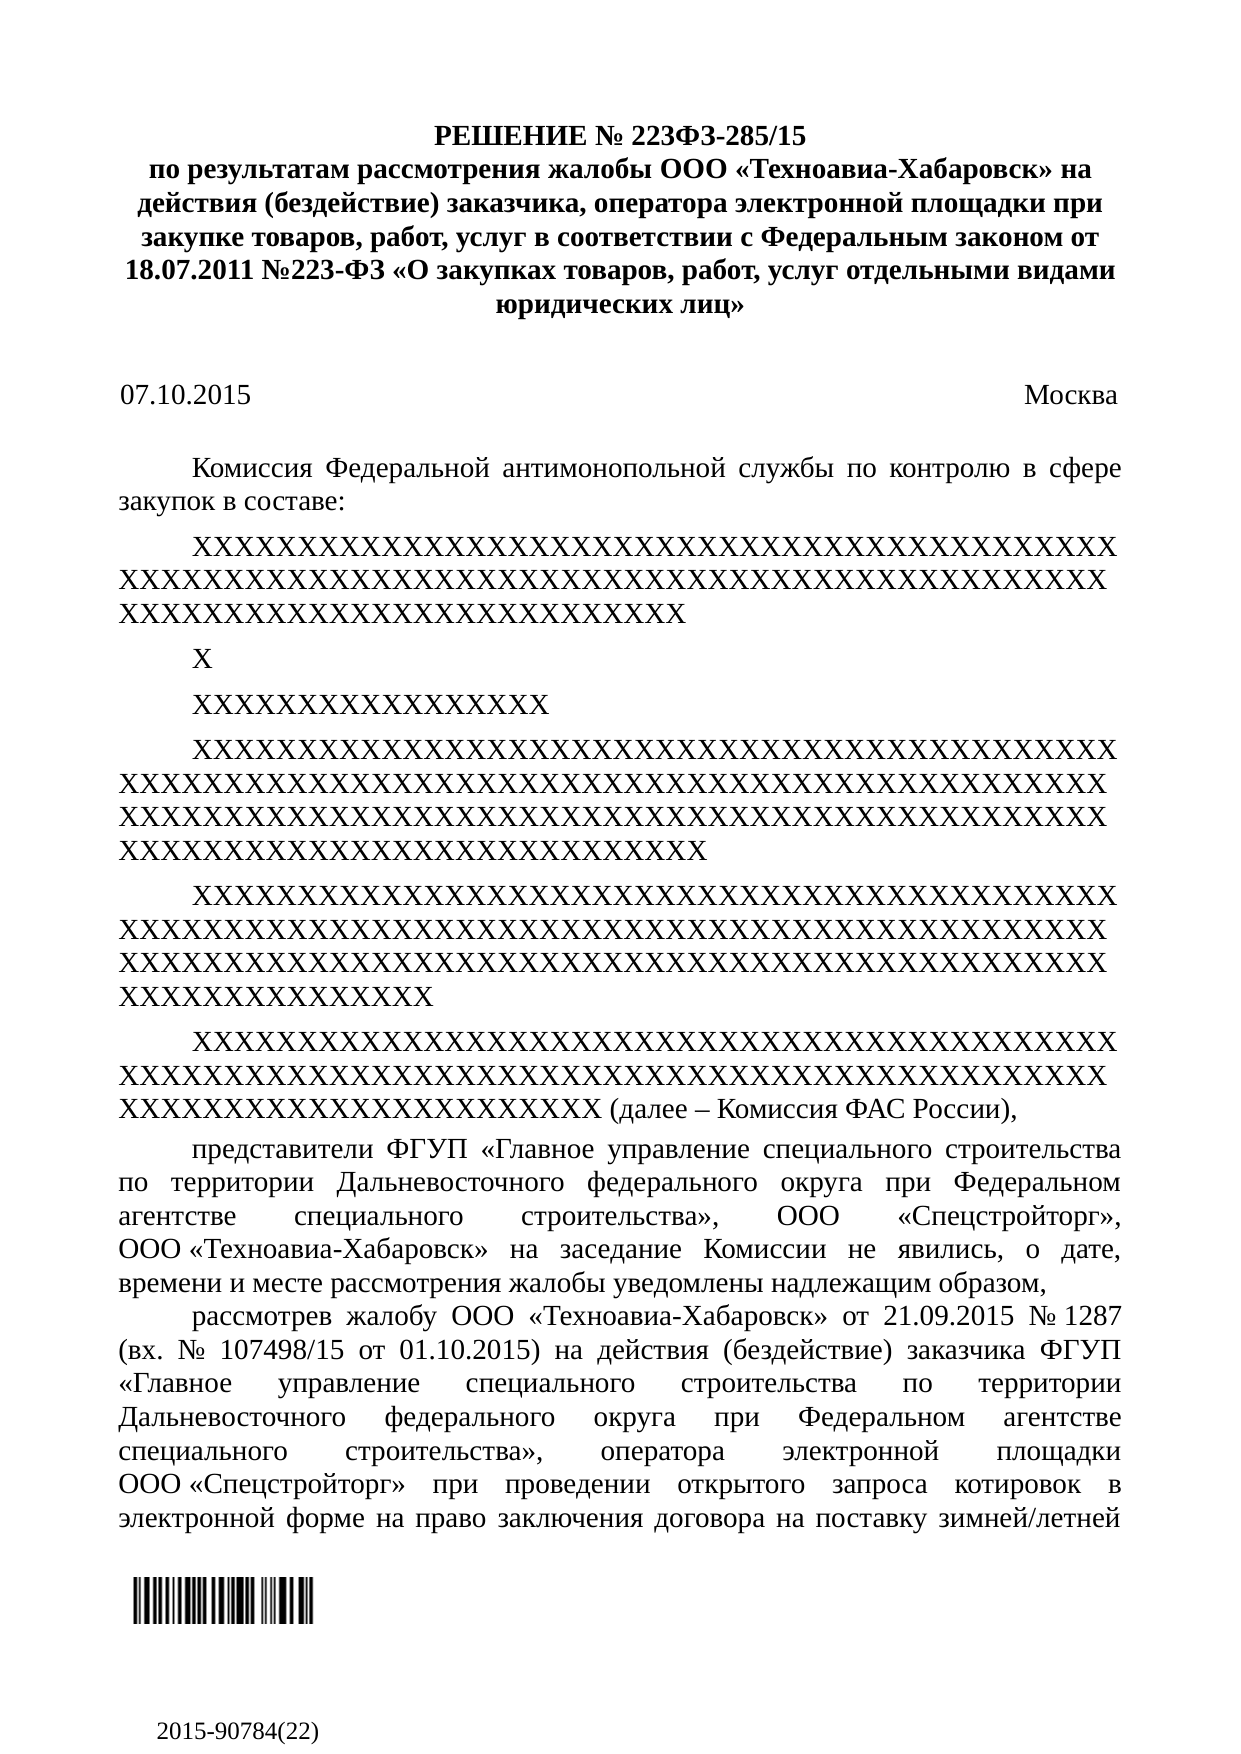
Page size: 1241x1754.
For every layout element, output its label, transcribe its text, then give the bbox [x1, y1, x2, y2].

text РЕШЕНИЕ № 223ФЗ-285/15 [118, 118, 1122, 152]
text XXXXXXXXXXXXXXXXX [118, 687, 1122, 720]
text 07.10.2015 Москва [118, 377, 1122, 410]
text Комиссия Федеральной антимонопольной службы по контролю в сфере закупок в составе: [118, 450, 1122, 517]
text рассмотрев жалобу ООО «Техноавиа-Хабаровск» от 21.09.2015 № 1287 (вх. № 107498/15 от 01.10.2015) на действия (бездействие) заказчика ФГУП «Главное управление специального строительства по территории Дальневосточного федерального округа при Федеральном агентстве специального строительства», оператора электронной площадки ООО «Спецстройторг» при проведении открытого запроса котировок в электронной форме на право заключения договора на поставку зимней/летней [118, 1298, 1122, 1533]
text XXXXXXXXXXXXXXXXXXXXXXXXXXXXXXXXXXXXXXXXXXXXXXXXXXXXXXXXXXXXXXXXXXXXXXXXXXXXXXXXXXXXXXXXXXXXXXXXXXXXXXXXXXXXXXXXXXXXXXXXXXXXXXXXXXXXXXXXXXXXXXXXXXXXXXXXX [118, 878, 1122, 1012]
text XXXXXXXXXXXXXXXXXXXXXXXXXXXXXXXXXXXXXXXXXXXXXXXXXXXXXXXXXXXXXXXXXXXXXXXXXXXXXXXXXXXXXXXXXXXXXXXXXXXXXXXXXXXXXXXXXX (далее – Комиссия ФАС России), [118, 1024, 1122, 1125]
text по результатам рассмотрения жалобы ООО «Техноавиа-Хабаровск» на действия (бездействие) заказчика, оператора электронной площадки при закупке товаров, работ, услуг в соответствии с Федеральным законом от 18.07.2011 №223-ФЗ «О закупках товаров, работ, услуг отдельными видами юридических лиц» [118, 152, 1122, 319]
picture [118, 1577, 331, 1624]
text XXXXXXXXXXXXXXXXXXXXXXXXXXXXXXXXXXXXXXXXXXXXXXXXXXXXXXXXXXXXXXXXXXXXXXXXXXXXXXXXXXXXXXXXXXXXXXXXXXXXXXXXXXXXXXXXXXXXXXXXXXXXXXXXXXXXXXXXXXXXXXXXXXXXXXXXXXXXXXXXXXXXXX [118, 732, 1122, 866]
text X [118, 641, 1122, 675]
text представители ФГУП «Главное управление специального строительства по территории Дальневосточного федерального округа при Федеральном агентстве специального строительства», ООО «Спецстройторг», ООО «Техноавиа-Хабаровск» на заседание Комиссии не явились, о дате, времени и месте рассмотрения жалобы уведомлены надлежащим образом, [118, 1131, 1122, 1298]
text XXXXXXXXXXXXXXXXXXXXXXXXXXXXXXXXXXXXXXXXXXXXXXXXXXXXXXXXXXXXXXXXXXXXXXXXXXXXXXXXXXXXXXXXXXXXXXXXXXXXXXXXXXXXXXXXXXXXXX [118, 529, 1122, 629]
